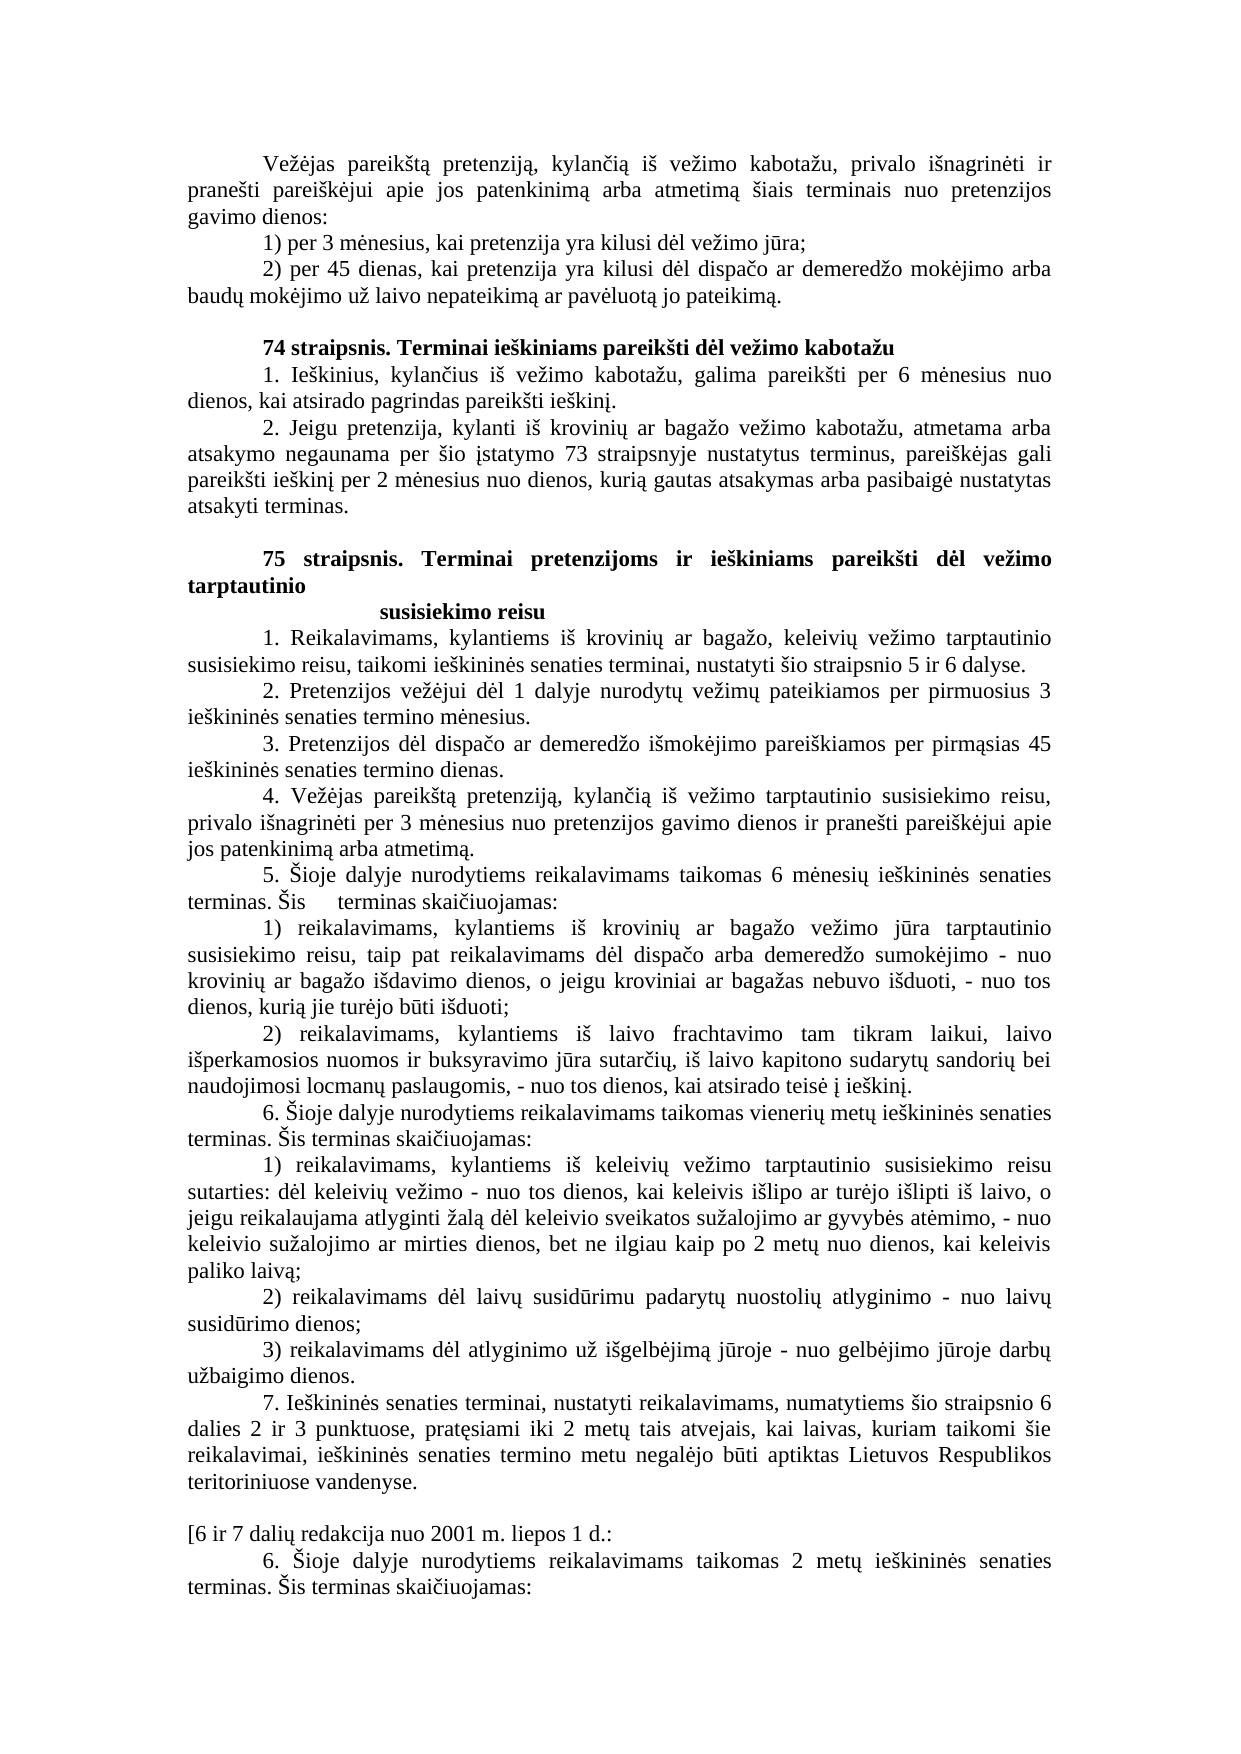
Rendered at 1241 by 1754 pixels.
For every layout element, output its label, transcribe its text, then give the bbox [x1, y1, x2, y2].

text 74 straipsnis. Terminai ieškiniams pareikšti dėl vežimo kabotažu [187, 334, 1053, 361]
text 7. Ieškininės senaties terminai, nustatyti reikalavimams, numatytiems šio straipsnio 6 dalies 2 ir 3 punktuose, pratęsiami iki 2 metų tais atvejais, kai laivas, kuriam taikomi šie reikalavimai, ieškininės senaties termino metu negalėjo būti aptiktas Lietuvos Respublikos teritoriniuose vandenyse. [187, 1389, 1053, 1494]
text 4. Vežėjas pareikštą pretenziją, kylančią iš vežimo tarptautinio susisiekimo reisu, privalo išnagrinėti per 3 mėnesius nuo pretenzijos gavimo dienos ir pranešti pareiškėjui apie jos patenkinimą arba atmetimą. [187, 782, 1053, 862]
text 1. Reikalavimams, kylantiems iš krovinių ar bagažo, keleivių vežimo tarptautinio susisiekimo reisu, taikomi ieškininės senaties terminai, nustatyti šio straipsnio 5 ir 6 dalyse. [187, 624, 1053, 677]
text 75 straipsnis. Terminai pretenzijoms ir ieškiniams pareikšti dėl vežimo tarptautinio [187, 545, 1053, 598]
text 2) per 45 dienas, kai pretenzija yra kilusi dėl dispačo ar demeredžo mokėjimo arba baudų mokėjimo už laivo nepateikimą ar pavėluotą jo pateikimą. [187, 255, 1053, 308]
text 3. Pretenzijos dėl dispačo ar demeredžo išmokėjimo pareiškiamos per pirmąsias 45 ieškininės senaties termino dienas. [187, 730, 1053, 782]
text 2. Jeigu pretenzija, kylanti iš krovinių ar bagažo vežimo kabotažu, atmetama arba atsakymo negaunama per šio įstatymo 73 straipsnyje nustatytus terminus, pareiškėjas gali pareikšti ieškinį per 2 mėnesius nuo dienos, kurią gautas atsakymas arba pasibaigė nustatytas atsakyti terminas. [187, 413, 1053, 519]
text 2) reikalavimams dėl laivų susidūrimu padarytų nuostolių atlyginimo - nuo laivų susidūrimo dienos; [187, 1283, 1053, 1336]
text 3) reikalavimams dėl atlyginimo už išgelbėjimą jūroje - nuo gelbėjimo jūroje darbų užbaigimo dienos. [187, 1336, 1053, 1389]
text 1. Ieškinius, kylančius iš vežimo kabotažu, galima pareikšti per 6 mėnesius nuo dienos, kai atsirado pagrindas pareikšti ieškinį. [187, 361, 1053, 413]
text 1) per 3 mėnesius, kai pretenzija yra kilusi dėl vežimo jūra; [187, 229, 1053, 255]
text Vežėjas pareikštą pretenziją, kylančią iš vežimo kabotažu, privalo išnagrinėti ir pranešti pareiškėjui apie jos patenkinimą arba atmetimą šiais terminais nuo pretenzijos gavimo dienos: [187, 150, 1053, 229]
text 2) reikalavimams, kylantiems iš laivo frachtavimo tam tikram laikui, laivo išperkamosios nuomos ir buksyravimo jūra sutarčių, iš laivo kapitono sudarytų sandorių bei naudojimosi locmanų paslaugomis, - nuo tos dienos, kai atsirado teisė į ieškinį. [187, 1020, 1053, 1099]
text 1) reikalavimams, kylantiems iš keleivių vežimo tarptautinio susisiekimo reisu sutarties: dėl keleivių vežimo - nuo tos dienos, kai keleivis išlipo ar turėjo išlipti iš laivo, o jeigu reikalaujama atlyginti žalą dėl keleivio sveikatos sužalojimo ar gyvybės atėmimo, - nuo keleivio sužalojimo ar mirties dienos, bet ne ilgiau kaip po 2 metų nuo dienos, kai keleivis paliko laivą; [187, 1151, 1053, 1283]
text 5. Šioje dalyje nurodytiems reikalavimams taikomas 6 mėnesių ieškininės senaties terminas. Šis terminas skaičiuojamas: [187, 862, 1053, 914]
text 2. Pretenzijos vežėjui dėl 1 dalyje nurodytų vežimų pateikiamos per pirmuosius 3 ieškininės senaties termino mėnesius. [187, 677, 1053, 730]
text 6. Šioje dalyje nurodytiems reikalavimams taikomas vienerių metų ieškininės senaties terminas. Šis terminas skaičiuojamas: [187, 1099, 1053, 1151]
text 1) reikalavimams, kylantiems iš krovinių ar bagažo vežimo jūra tarptautinio susisiekimo reisu, taip pat reikalavimams dėl dispačo arba demeredžo sumokėjimo - nuo krovinių ar bagažo išdavimo dienos, o jeigu kroviniai ar bagažas nebuvo išduoti, - nuo tos dienos, kurią jie turėjo būti išduoti; [187, 914, 1053, 1020]
text 6. Šioje dalyje nurodytiems reikalavimams taikomas 2 metų ieškininės senaties terminas. Šis terminas skaičiuojamas: [187, 1547, 1053, 1599]
text susisiekimo reisu [187, 598, 1053, 624]
text [6 ir 7 dalių redakcija nuo 2001 m. liepos 1 d.: [187, 1520, 1053, 1547]
